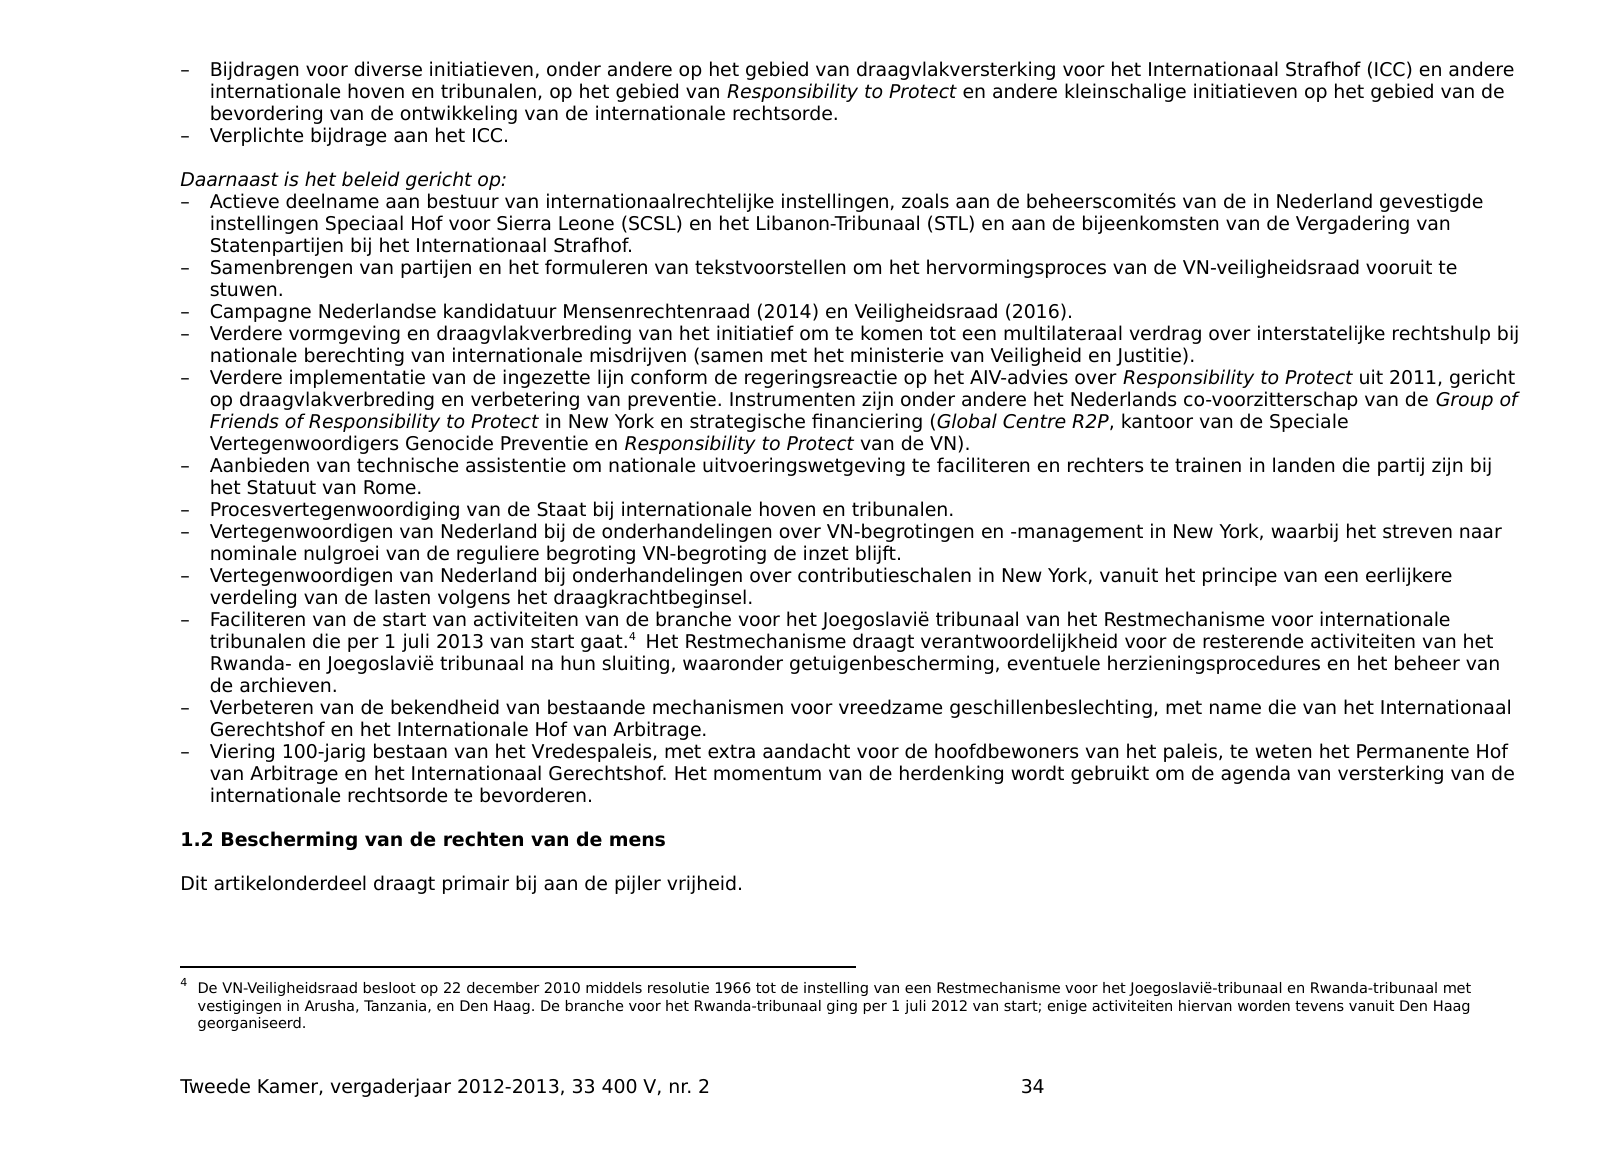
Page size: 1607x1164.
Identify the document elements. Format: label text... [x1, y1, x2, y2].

text – Procesvertegenwoordiging van de Staat bij internationale hoven en tribunalen. [180, 499, 1529, 521]
text – Verdere implementatie van de ingezette lijn conform de regeringsreactie op het AIV-advies over Responsibility to Protect uit 2011, gericht op draagvlakverbreding en verbetering van preventie. Instrumenten zijn onder andere het Nederlands co-voorzitterschap van de Group of Friends of Responsibility to Protect in New York en strategische financiering (Global Centre R2P, kantoor van de Speciale Vertegenwoordigers Genocide Preventie en Responsibility to Protect van de VN). [180, 367, 1529, 455]
text – Verplichte bijdrage aan het ICC. [180, 125, 1529, 147]
text – Faciliteren van de start van activiteiten van de branche voor het Joegoslavië tribunaal van het Restmechanisme voor internationale tribunalen die per 1 juli 2013 van start gaat. Het Restmechanisme draagt verantwoordelijkheid voor de resterende activiteiten van het Rwanda- en Joegoslavië tribunaal na hun sluiting, waaronder getuigenbescherming, eventuele herzieningsprocedures en het beheer van de archieven. [180, 609, 1529, 697]
subtitle Daarnaast is het beleid gericht op: [180, 169, 1529, 191]
text – Samenbrengen van partijen en het formuleren van tekstvoorstellen om het hervormingsproces van de VN-veiligheidsraad vooruit te stuwen. [180, 257, 1529, 301]
subtitle 1.2 Bescherming van de rechten van de mens [180, 829, 1529, 851]
text – Vertegenwoordigen van Nederland bij de onderhandelingen over VN-begrotingen en -management in New York, waarbij het streven naar nominale nulgroei van de reguliere begroting VN-begroting de inzet blijft. [180, 521, 1529, 565]
text – Aanbieden van technische assistentie om nationale uitvoeringswetgeving te faciliteren en rechters te trainen in landen die partij zijn bij het Statuut van Rome. [180, 455, 1529, 499]
text De VN-Veiligheidsraad besloot op 22 december 2010 middels resolutie 1966 tot de instelling van een Restmechanisme voor het Joegoslavië-tribunaal en Rwanda-tribunaal met vestigingen in Arusha, Tanzania, en Den Haag. De branche voor het Rwanda-tribunaal ging per 1 juli 2012 van start; enige activiteiten hiervan worden tevens vanuit Den Haag georganiseerd. [180, 976, 1529, 1031]
text – Verbeteren van de bekendheid van bestaande mechanismen voor vreedzame geschillenbeslechting, met name die van het Internationaal Gerechtshof en het Internationale Hof van Arbitrage. [180, 697, 1529, 741]
text – Actieve deelname aan bestuur van internationaalrechtelijke instellingen, zoals aan de beheerscomités van de in Nederland gevestigde instellingen Speciaal Hof voor Sierra Leone (SCSL) en het Libanon-Tribunaal (STL) en aan de bijeenkomsten van de Vergadering van Statenpartijen bij het Internationaal Strafhof. [180, 191, 1529, 257]
text – Verdere vormgeving en draagvlakverbreding van het initiatief om te komen tot een multilateraal verdrag over interstatelijke rechtshulp bij nationale berechting van internationale misdrijven (samen met het ministerie van Veiligheid en Justitie). [180, 323, 1529, 367]
text – Vertegenwoordigen van Nederland bij onderhandelingen over contributieschalen in New York, vanuit het principe van een eerlijkere verdeling van de lasten volgens het draagkrachtbeginsel. [180, 565, 1529, 609]
text – Bijdragen voor diverse initiatieven, onder andere op het gebied van draagvlakversterking voor het Internationaal Strafhof (ICC) en andere internationale hoven en tribunalen, op het gebied van Responsibility to Protect en andere kleinschalige initiatieven op het gebied van de bevordering van de ontwikkeling van de internationale rechtsorde. [180, 59, 1529, 125]
text – Viering 100-jarig bestaan van het Vredespaleis, met extra aandacht voor de hoofdbewoners van het paleis, te weten het Permanente Hof van Arbitrage en het Internationaal Gerechtshof. Het momentum van de herdenking wordt gebruikt om de agenda van versterking van de internationale rechtsorde te bevorderen. [180, 741, 1529, 807]
text – Campagne Nederlandse kandidatuur Mensenrechtenraad (2014) en Veiligheidsraad (2016). [180, 301, 1529, 323]
text Dit artikelonderdeel draagt primair bij aan de pijler vrijheid. [180, 873, 1529, 895]
